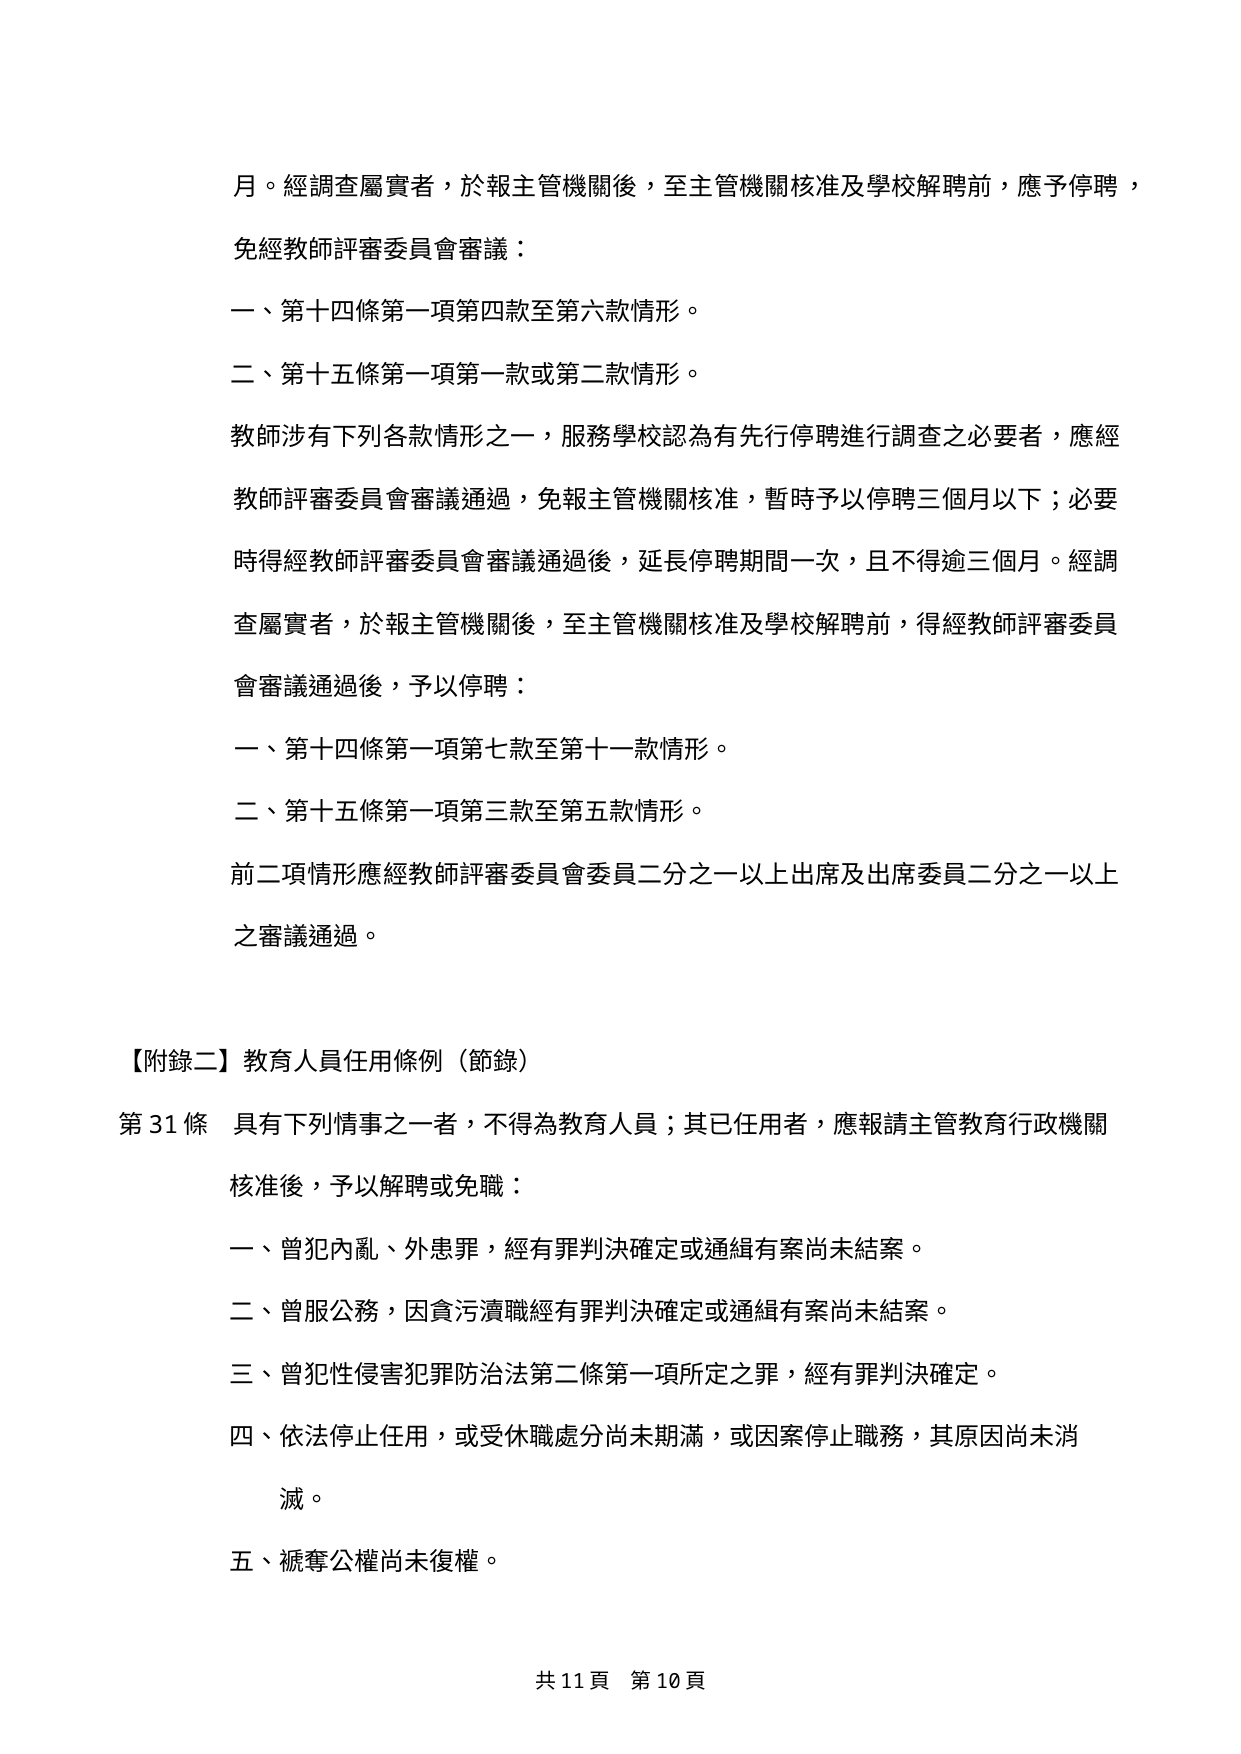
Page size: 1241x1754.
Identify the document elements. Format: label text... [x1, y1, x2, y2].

text 二、第十五條第一項第一款或第二款情形。 [118, 331, 1122, 393]
text 五、褫奪公權尚未復權。 [118, 1518, 1122, 1581]
text 前二項情形應經教師評審委員會委員二分之一以上出席及出席委員二分之一以上之審議通過。 [231, 831, 1122, 956]
text 一、第十四條第一項第七款至第十一款情形。 [118, 706, 1122, 768]
text 四、依法停止任用，或受休職處分尚未期滿，或因案停止職務，其原因尚未消 [118, 1393, 1122, 1456]
text 第 22 條 教師涉有下列各款情形之一者，服務學校應於知悉之日起一個月內經教師評審委員會審議通過後，免報主管機關核准，暫時予以停聘六個月以下，並靜候調查；必要時，得經教師評審委員會審議通過後，延長停聘期間二次，每次不得逾三個月。經調查屬實者，於報主管機關後，至主管機關核准及學校解聘前，應予停聘，免經教師評審委員會審議： [118, 143, 1122, 268]
text 【附錄二】教育人員任用條例（節錄） [118, 1018, 1122, 1081]
text 一、第十四條第一項第四款至第六款情形。 [118, 268, 1122, 331]
text 教師涉有下列各款情形之一，服務學校認為有先行停聘進行調查之必要者，應經教師評審委員會審議通過，免報主管機關核准，暫時予以停聘三個月以下；必要時得經教師評審委員會審議通過後，延長停聘期間一次，且不得逾三個月。經調查屬實者，於報主管機關後，至主管機關核准及學校解聘前，得經教師評審委員會審議通過後，予以停聘： [231, 393, 1122, 706]
text 二、曾服公務，因貪污瀆職經有罪判決確定或通緝有案尚未結案。 [118, 1268, 1122, 1331]
text 三、曾犯性侵害犯罪防治法第二條第一項所定之罪，經有罪判決確定。 [118, 1331, 1122, 1393]
text 一、曾犯內亂、外患罪，經有罪判決確定或通緝有案尚未結案。 [118, 1206, 1122, 1268]
text 第31條 具有下列情事之一者，不得為教育人員；其已任用者，應報請主管教育行政機關核准後，予以解聘或免職： [118, 1081, 1122, 1206]
text 滅。 [118, 1456, 1122, 1518]
text 二、第十五條第一項第三款至第五款情形。 [118, 768, 1122, 831]
